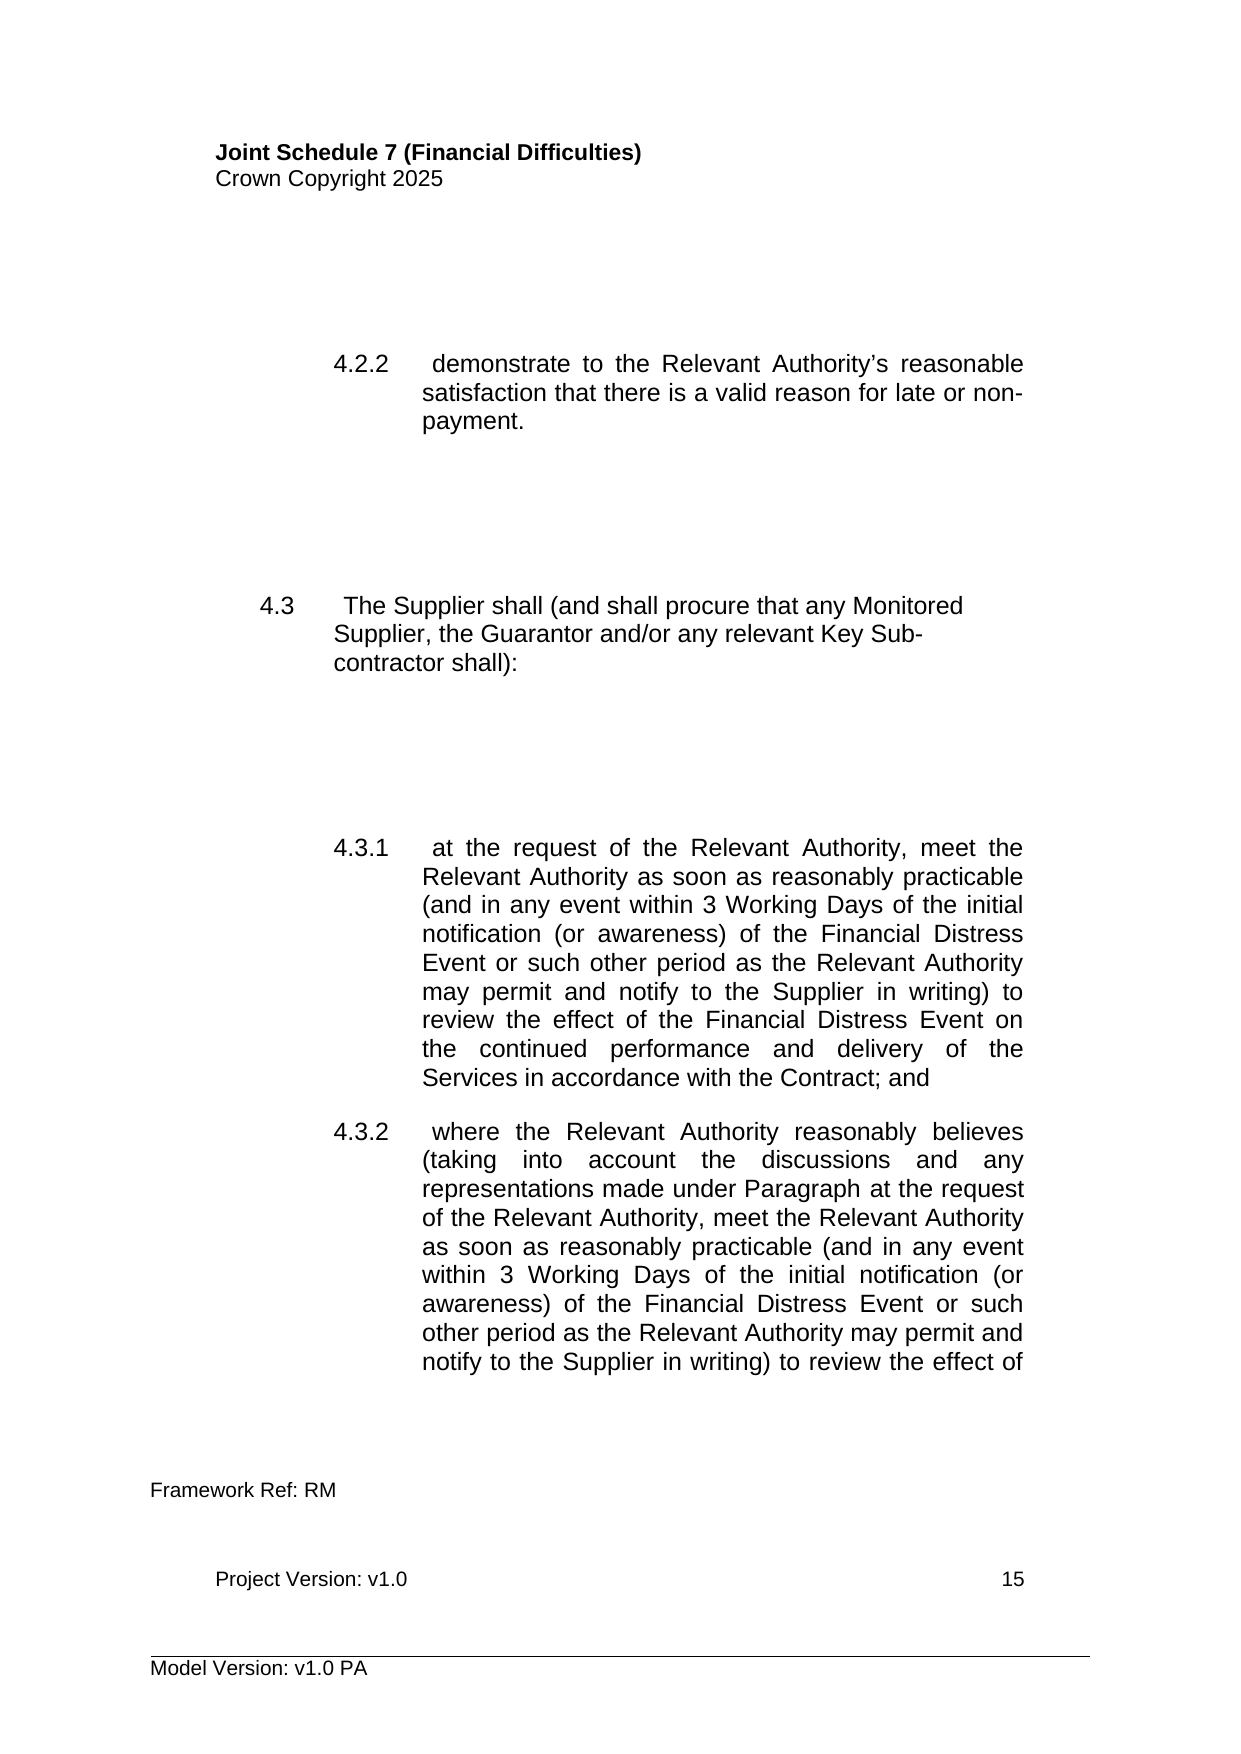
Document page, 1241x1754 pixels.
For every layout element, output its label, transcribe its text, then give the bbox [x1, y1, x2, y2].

list The Supplier shall (and shall procure that any Monitored Supplier, the Guarantor and/or any relevant Key Sub-contractor shall): [195, 527, 1089, 742]
list demonstrate to the Relevant Authority’s reasonable satisfaction that there is a valid reason for late or non-payment. [269, 285, 1089, 500]
list where the Relevant Authority reasonably believes (taking into account the discussions and any representations made under Paragraph 4.3.1) that the Financial Distress Event could impact on the continued performance and delivery of the Deliverables in accordance with the Contract: [269, 1051, 1089, 1440]
list at the request of the Relevant Authority, meet the Relevant Authority as soon as reasonably practicable (and in any event within 3 Working Days of the initial notification (or awareness) of the Financial Distress Event or such other period as the Relevant Authority may permit and notify to the Supplier in writing) to review the effect of the Financial Distress Event on the continued performance and delivery of the Services in accordance with the Contract; and [269, 769, 1089, 1051]
